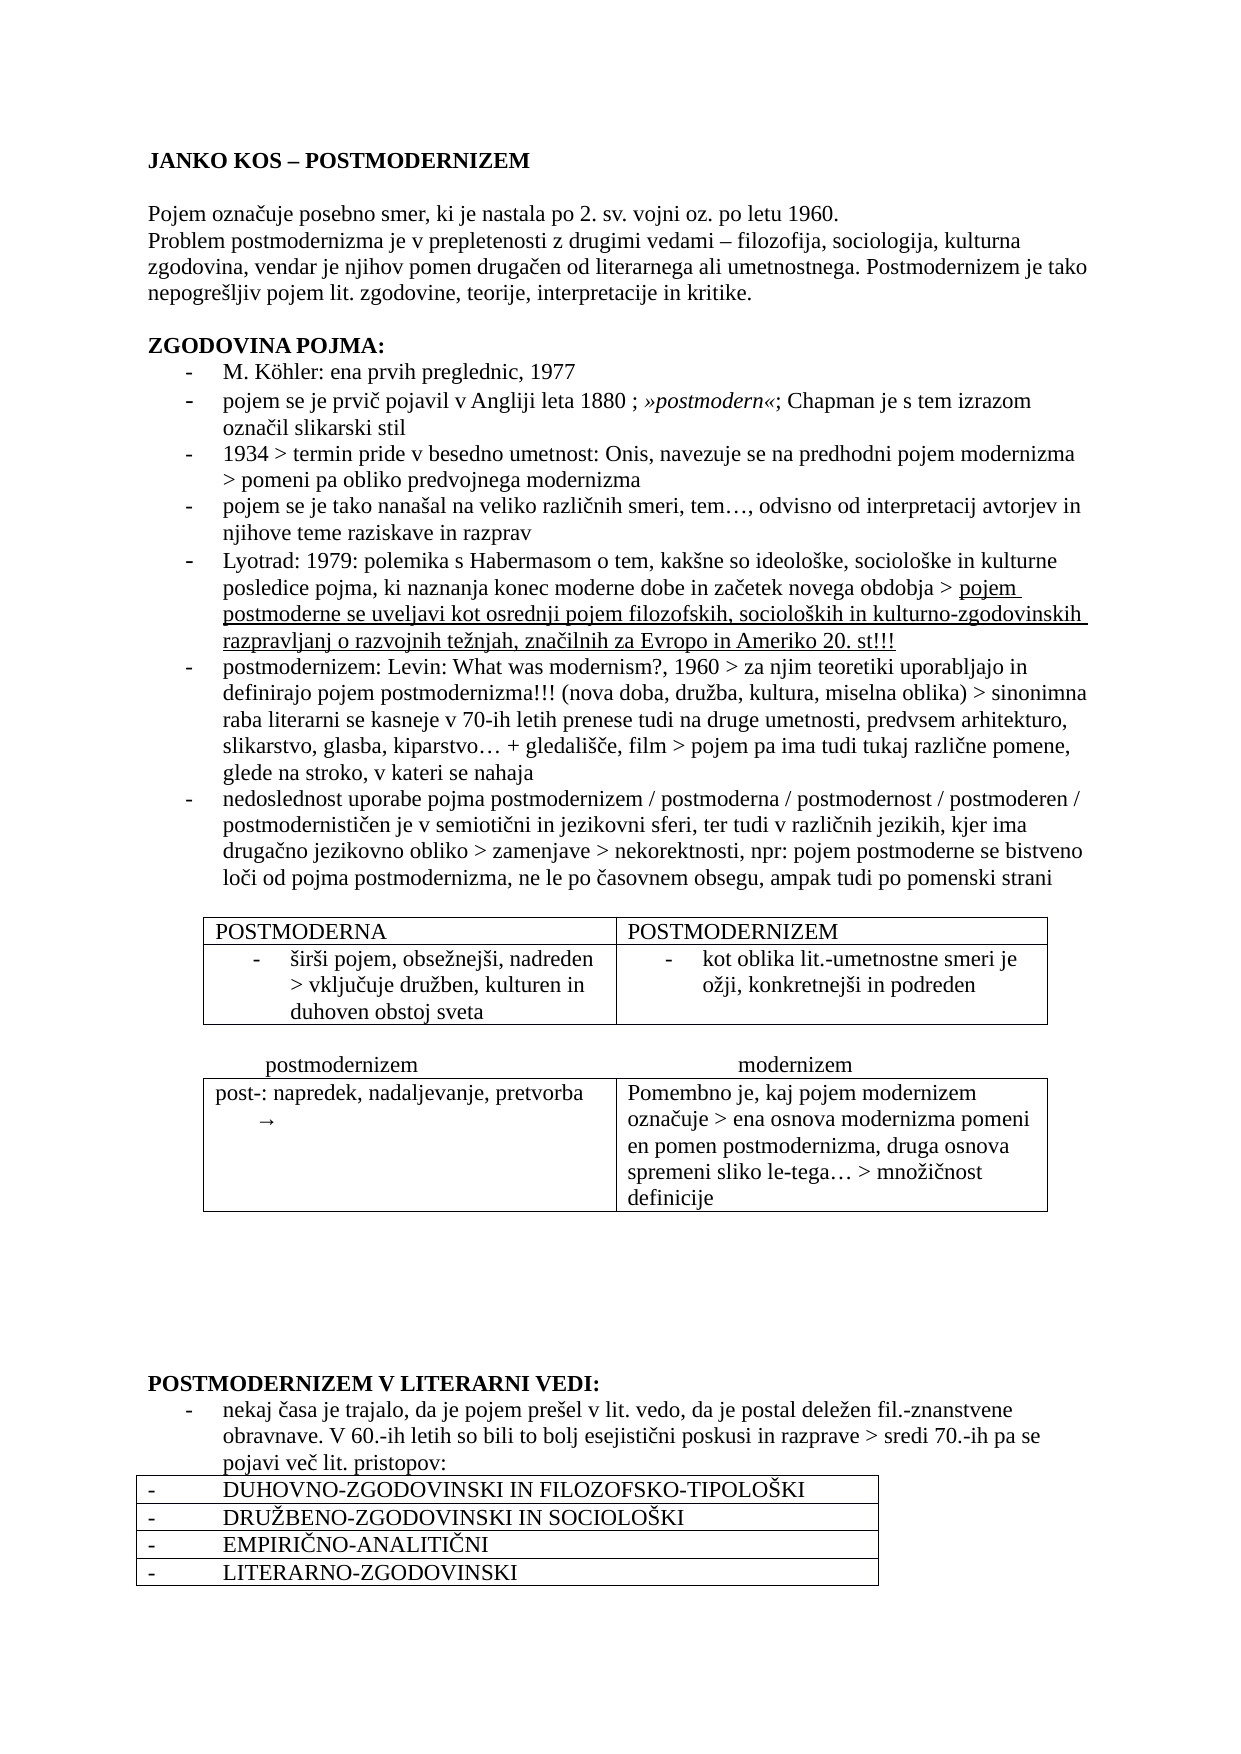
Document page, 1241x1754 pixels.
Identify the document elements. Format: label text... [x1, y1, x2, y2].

table_cell EMPIRIČNO-ANALITIČNI [137, 1531, 878, 1557]
list 1934 > termin pride v besedno umetnost: Onis, navezuje se na predhodni pojem modernizma > pomeni pa obliko predvojnega modernizma [185, 440, 1093, 493]
table_cell LITERARNO-ZGODOVINSKI [137, 1559, 878, 1585]
table_cell širši pojem, obsežnejši, nadreden > vključuje družben, kulturen in duhoven obstoj sveta [204, 945, 616, 1024]
table_header DUHOVNO-ZGODOVINSKI IN FILOZOFSKO-TIPOLOŠKI [137, 1476, 878, 1503]
list nekaj časa je trajalo, da je pojem prešel v lit. vedo, da je postal deležen fil.-znanstvene obravnave. V 60.-ih letih so bili to bolj esejistični poskusi in razprave > sredi 70.-ih pa se pojavi več lit. pristopov: [185, 1396, 1093, 1475]
list M. Köhler: ena prvih preglednic, 1977 [185, 358, 1093, 385]
text Problem postmodernizma je v prepletenosti z drugimi vedami – filozofija, sociologija, kulturna zgodovina, vendar je njihov pomen drugačen od literarnega ali umetnostnega. Postmodernizem je tako nepogrešljiv pojem lit. zgodovine, teorije, interpretacije in kritike. [148, 227, 1093, 306]
list pojem se je prvič pojavil v Angliji leta 1880 ; »postmodern«; Chapman je s tem izrazom označil slikarski stil [185, 385, 1093, 440]
table_header Pomembno je, kaj pojem modernizem označuje > ena osnova modernizma pomeni en pomen postmodernizma, druga osnova spremeni sliko le-tega… > množičnost definicije [617, 1079, 1047, 1211]
text Pojem označuje posebno smer, ki je nastala po 2. sv. vojni oz. po letu 1960. [148, 200, 1093, 227]
table_cell DRUŽBENO-ZGODOVINSKI IN SOCIOLOŠKI [137, 1504, 878, 1530]
table_header POSTMODERNA [204, 918, 616, 944]
text ZGODOVINA POJMA: [148, 332, 1093, 358]
list nedoslednost uporabe pojma postmodernizem / postmoderna / postmodernost / postmoderen / postmodernističen je v semiotični in jezikovni sferi, ter tudi v različnih jezikih, kjer ima drugačno jezikovno obliko > zamenjave > nekorektnosti, npr: pojem postmoderne se bistveno loči od pojma postmodernizma, ne le po časovnem obsegu, ampak tudi po pomenski strani [185, 785, 1093, 890]
list postmodernizem: Levin: What was modernism?, 1960 > za njim teoretiki uporabljajo in definirajo pojem postmodernizma!!! (nova doba, družba, kultura, miselna oblika) > sinonimna raba literarni se kasneje v 70-ih letih prenese tudi na druge umetnosti, predvsem arhitekturo, slikarstvo, glasba, kiparstvo… + gledališče, film > pojem pa ima tudi tukaj različne pomene, glede na stroko, v kateri se nahaja [185, 653, 1093, 785]
list Lyotrad: 1979: polemika s Habermasom o tem, kakšne so ideološke, sociološke in kulturne posledice pojma, ki naznanja konec moderne dobe in začetek novega obdobja > pojem postmoderne se uveljavi kot osrednji pojem filozofskih, socioloških in kulturno-zgodovinskih razpravljanj o razvojnih težnjah, značilnih za Evropo in Ameriko 20. st!!! [185, 545, 1093, 653]
table_cell kot oblika lit.-umetnostne smeri je ožji, konkretnejši in podreden [617, 945, 1047, 1024]
table_header post-: napredek, nadaljevanje, pretvorba → [204, 1079, 616, 1211]
text POSTMODERNIZEM V LITERARNI VEDI: [148, 1370, 1093, 1396]
list pojem se je tako nanašal na veliko različnih smeri, tem…, odvisno od interpretacij avtorjev in njihove teme raziskave in razprav [185, 493, 1093, 545]
table_header POSTMODERNIZEM [617, 918, 1047, 944]
text JANKO KOS – POSTMODERNIZEM [148, 148, 1093, 174]
text postmodernizem modernizem [185, 1052, 1093, 1078]
